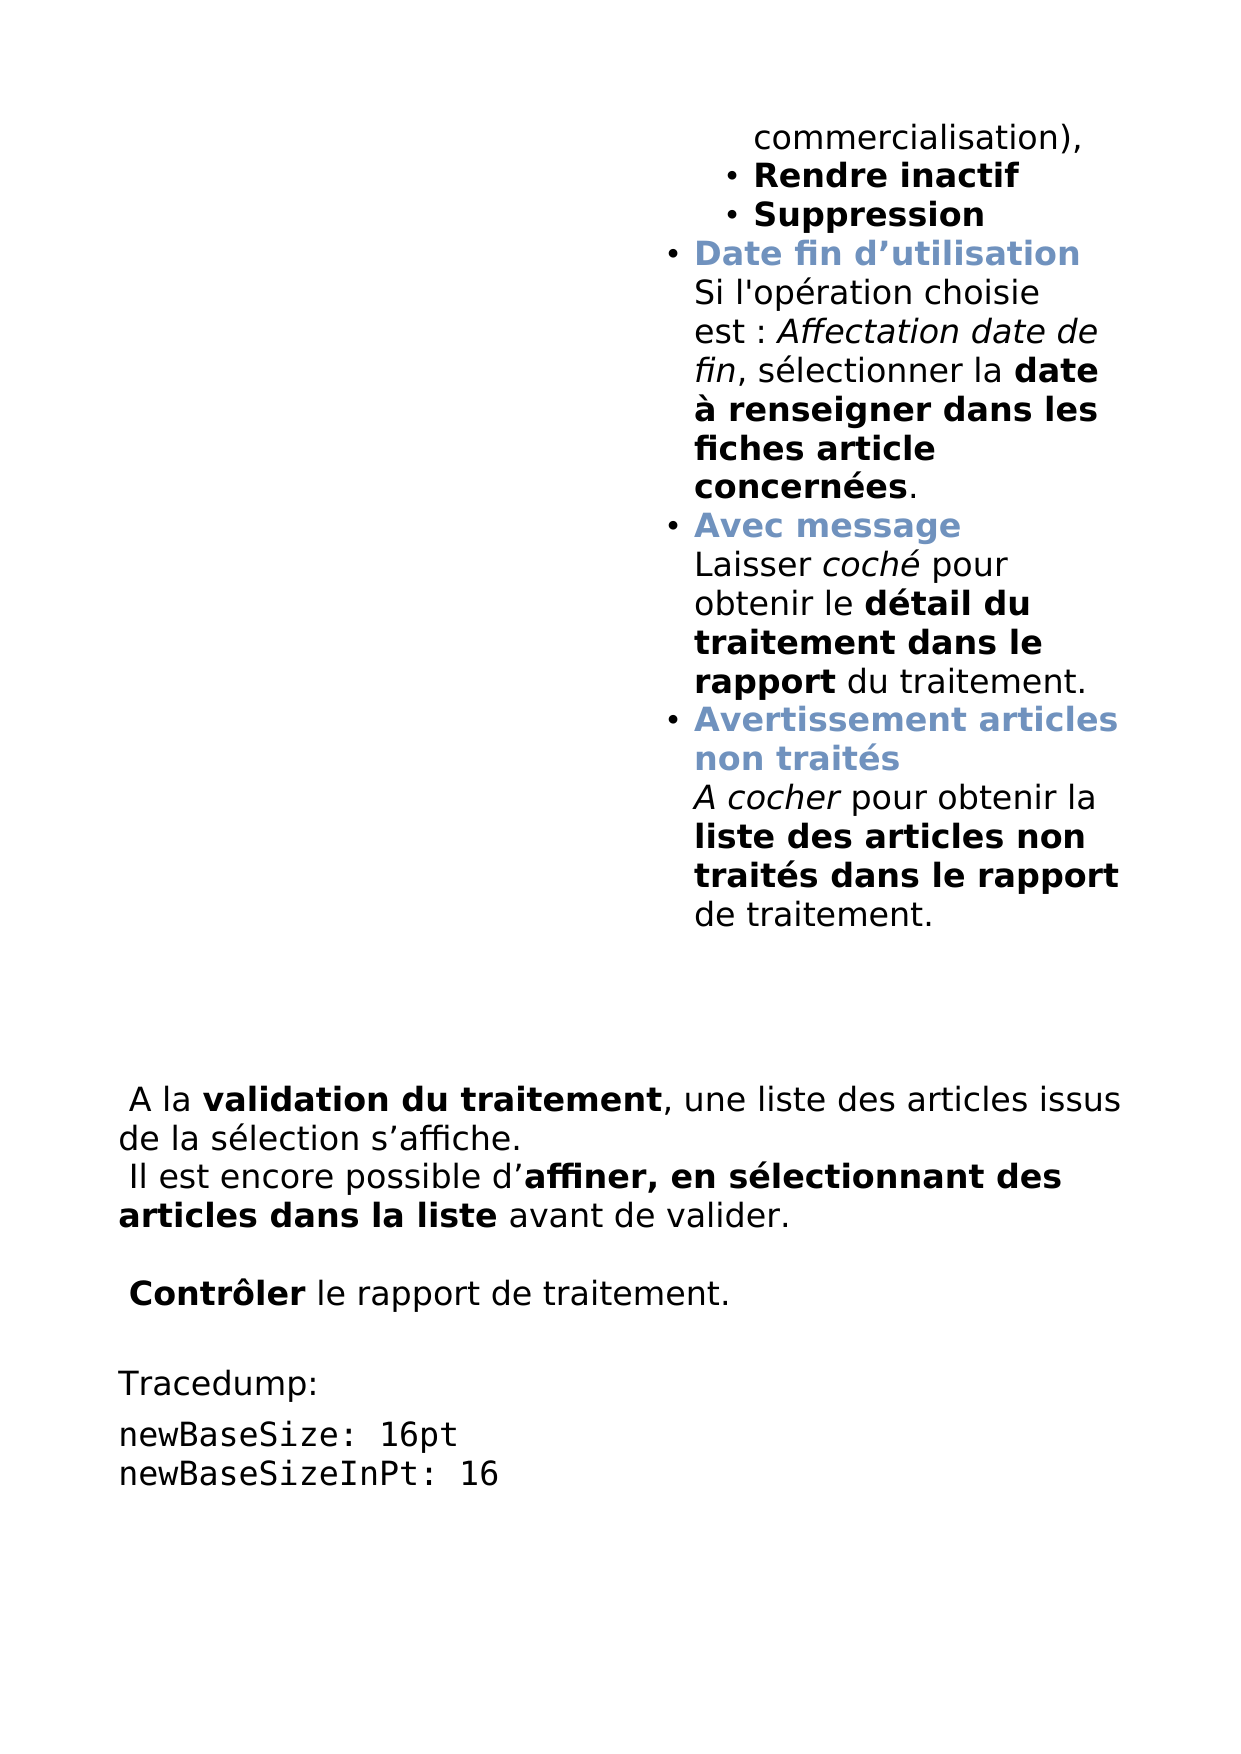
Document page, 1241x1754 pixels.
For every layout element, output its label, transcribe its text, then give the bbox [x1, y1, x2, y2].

table_header commercialisation), Rendre inactif Suppression Date fin d’utilisation Si l'opération choisie est : Affectation date de fin, sélectionner la date à renseigner dans les fiches article concernées. Avec message Laisser coché pour obtenir le détail du traitement dans le rapport du traitement. Avertissement articles non traités A cocher pour obtenir la liste des articles non traités dans le rapport de traitement. [620, 118, 1122, 963]
text newBaseSize: 16pt newBaseSizeInPt: 16 [118, 1416, 1122, 1494]
text A la validation du traitement, une liste des articles issus de la sélection s’affiche. Il est encore possible d’affiner, en sélectionnant des articles dans la liste avant de valider. Contrôler le rapport de traitement. [118, 963, 1122, 1313]
table_header [118, 118, 620, 963]
text Tracedump: [118, 1326, 1122, 1403]
